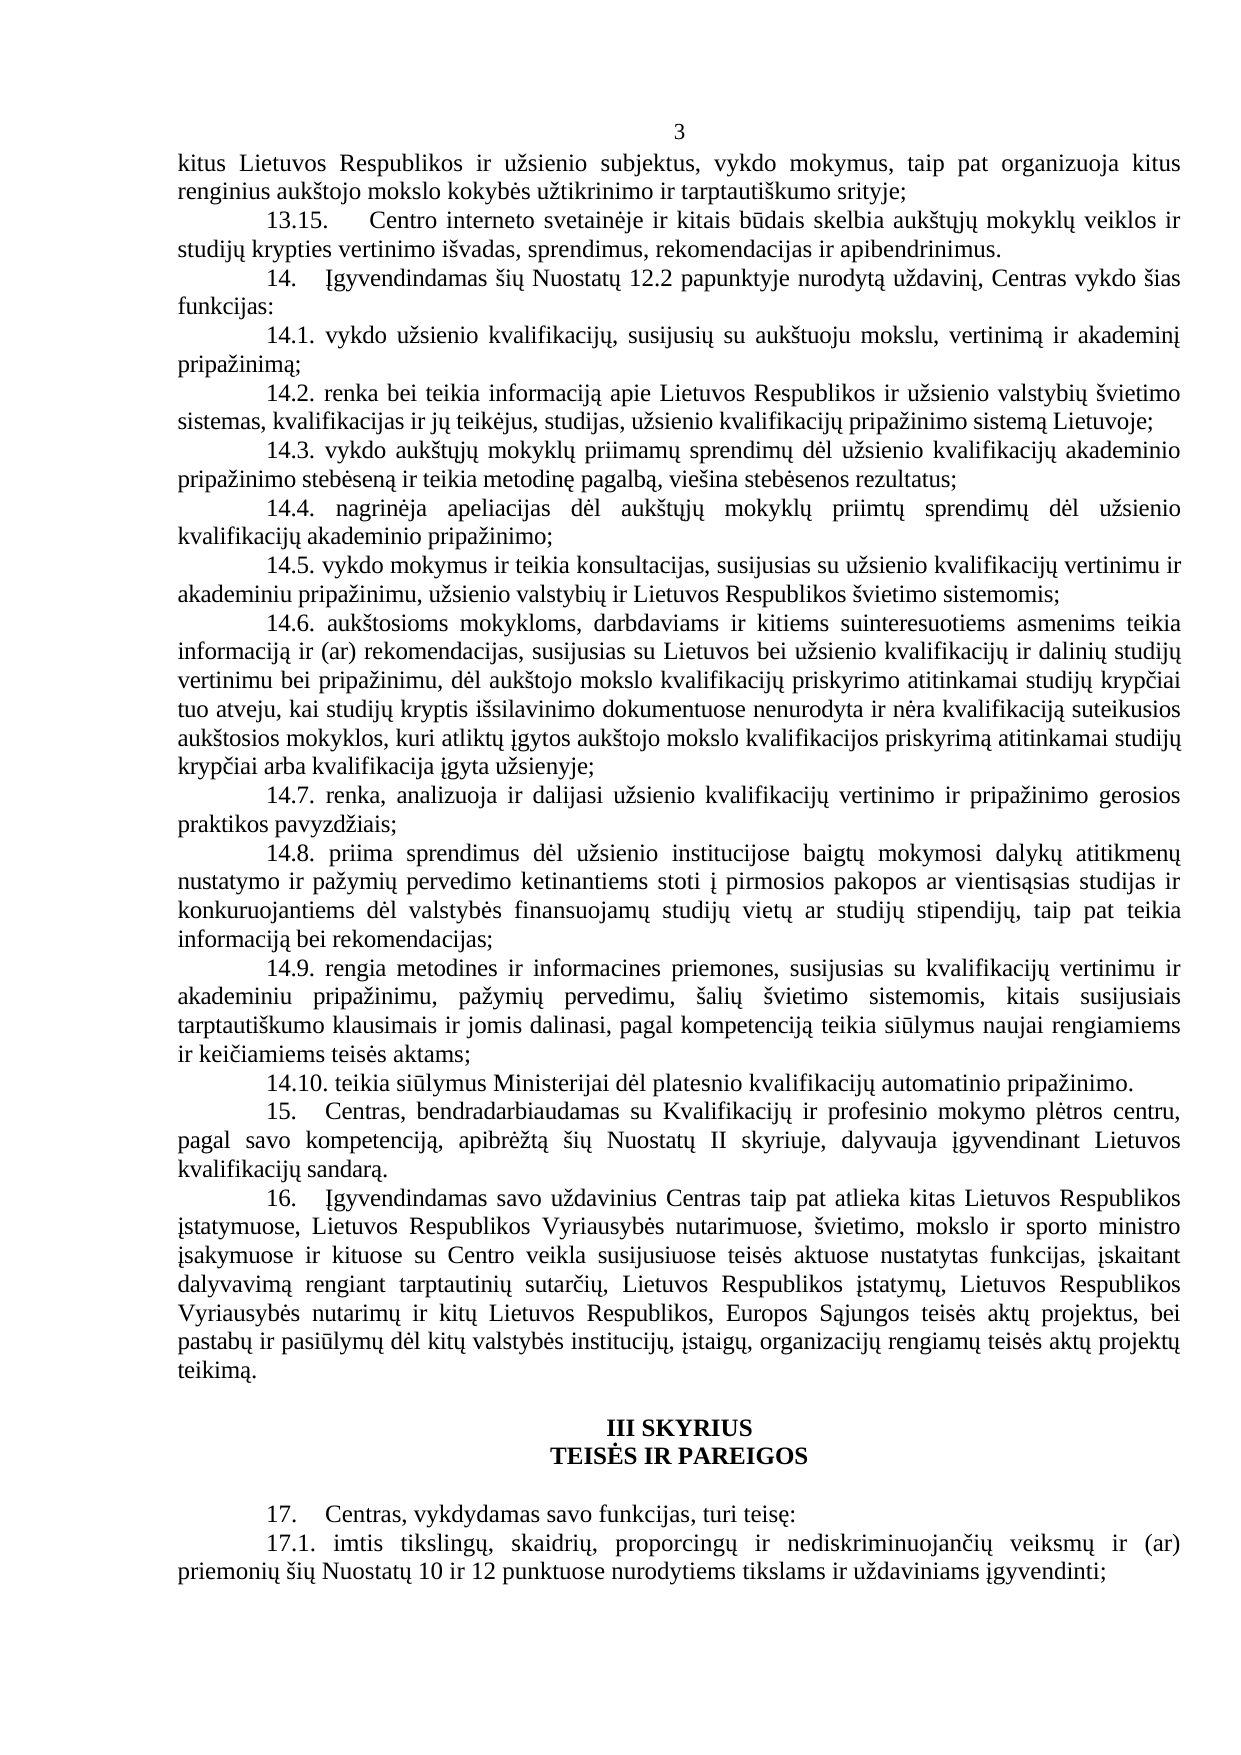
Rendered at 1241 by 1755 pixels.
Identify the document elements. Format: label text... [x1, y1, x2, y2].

text 14.6. aukštosioms mokykloms, darbdaviams ir kitiems suinteresuotiems asmenims teikia informaciją ir (ar) rekomendacijas, susijusias su Lietuvos bei užsienio kvalifikacijų ir dalinių studijų vertinimu bei pripažinimu, dėl aukštojo mokslo kvalifikacijų priskyrimo atitinkamai studijų krypčiai tuo atveju, kai studijų kryptis išsilavinimo dokumentuose nenurodyta ir nėra kvalifikaciją suteikusios aukštosios mokyklos, kuri atliktų įgytos aukštojo mokslo kvalifikacijos priskyrimą atitinkamai studijų krypčiai arba kvalifikacija įgyta užsienyje; [177, 608, 1181, 780]
text 17.1. imtis tikslingų, skaidrių, proporcingų ir nediskriminuojančių veiksmų ir (ar) priemonių šių Nuostatų 10 ir 12 punktuose nurodytiems tikslams ir uždaviniams įgyvendinti; [177, 1528, 1181, 1585]
text 14.7. renka, analizuoja ir dalijasi užsienio kvalifikacijų vertinimo ir pripažinimo gerosios praktikos pavyzdžiais; [177, 780, 1181, 838]
text 16. Įgyvendindamas savo uždavinius Centras taip pat atlieka kitas Lietuvos Respublikos įstatymuose, Lietuvos Respublikos Vyriausybės nutarimuose, švietimo, mokslo ir sporto ministro įsakymuose ir kituose su Centro veikla susijusiuose teisės aktuose nustatytas funkcijas, įskaitant dalyvavimą rengiant tarptautinių sutarčių, Lietuvos Respublikos įstatymų, Lietuvos Respublikos Vyriausybės nutarimų ir kitų Lietuvos Respublikos, Europos Sąjungos teisės aktų projektus, bei pastabų ir pasiūlymų dėl kitų valstybės institucijų, įstaigų, organizacijų rengiamų teisės aktų projektų teikimą. [177, 1183, 1181, 1384]
text 15. Centras, bendradarbiaudamas su Kvalifikacijų ir profesinio mokymo plėtros centru, pagal savo kompetenciją, apibrėžtą šių Nuostatų II skyriuje, dalyvauja įgyvendinant Lietuvos kvalifikacijų sandarą. [177, 1096, 1181, 1183]
text 14.4. nagrinėja apeliacijas dėl aukštųjų mokyklų priimtų sprendimų dėl užsienio kvalifikacijų akademinio pripažinimo; [177, 493, 1181, 550]
text 14.2. renka bei teikia informaciją apie Lietuvos Respublikos ir užsienio valstybių švietimo sistemas, kvalifikacijas ir jų teikėjus, studijas, užsienio kvalifikacijų pripažinimo sistemą Lietuvoje; [177, 378, 1181, 435]
text 13.15. Centro interneto svetainėje ir kitais būdais skelbia aukštųjų mokyklų veiklos ir studijų krypties vertinimo išvadas, sprendimus, rekomendacijas ir apibendrinimus. [177, 205, 1181, 263]
text III SKYRIUS [177, 1413, 1181, 1441]
text 14.1. vykdo užsienio kvalifikacijų, susijusių su aukštuoju mokslu, vertinimą ir akademinį pripažinimą; [177, 320, 1181, 378]
text TEISĖS IR PAREIGOS [177, 1441, 1181, 1470]
text 14. Įgyvendindamas šių Nuostatų 12.2 papunktyje nurodytą uždavinį, Centras vykdo šias funkcijas: [177, 263, 1181, 320]
text 14.9. rengia metodines ir informacines priemones, susijusias su kvalifikacijų vertinimu ir akademiniu pripažinimu, pažymių pervedimu, šalių švietimo sistemomis, kitais susijusiais tarptautiškumo klausimais ir jomis dalinasi, pagal kompetenciją teikia siūlymus naujai rengiamiems ir keičiamiems teisės aktams; [177, 953, 1181, 1068]
text 14.8. priima sprendimus dėl užsienio institucijose baigtų mokymosi dalykų atitikmenų nustatymo ir pažymių pervedimo ketinantiems stoti į pirmosios pakopos ar vientisąsias studijas ir konkuruojantiems dėl valstybės finansuojamų studijų vietų ar studijų stipendijų, taip pat teikia informaciją bei rekomendacijas; [177, 838, 1181, 953]
text 14.5. vykdo mokymus ir teikia konsultacijas, susijusias su užsienio kvalifikacijų vertinimu ir akademiniu pripažinimu, užsienio valstybių ir Lietuvos Respublikos švietimo sistemomis; [177, 550, 1181, 608]
text 14.10. teikia siūlymus Ministerijai dėl platesnio kvalifikacijų automatinio pripažinimo. [177, 1068, 1181, 1096]
text 17. Centras, vykdydamas savo funkcijas, turi teisę: [177, 1499, 1181, 1528]
text kitus Lietuvos Respublikos ir užsienio subjektus, vykdo mokymus, taip pat organizuoja kitus renginius aukštojo mokslo kokybės užtikrinimo ir tarptautiškumo srityje; [177, 148, 1181, 205]
text 14.3. vykdo aukštųjų mokyklų priimamų sprendimų dėl užsienio kvalifikacijų akademinio pripažinimo stebėseną ir teikia metodinę pagalbą, viešina stebėsenos rezultatus; [177, 435, 1181, 493]
